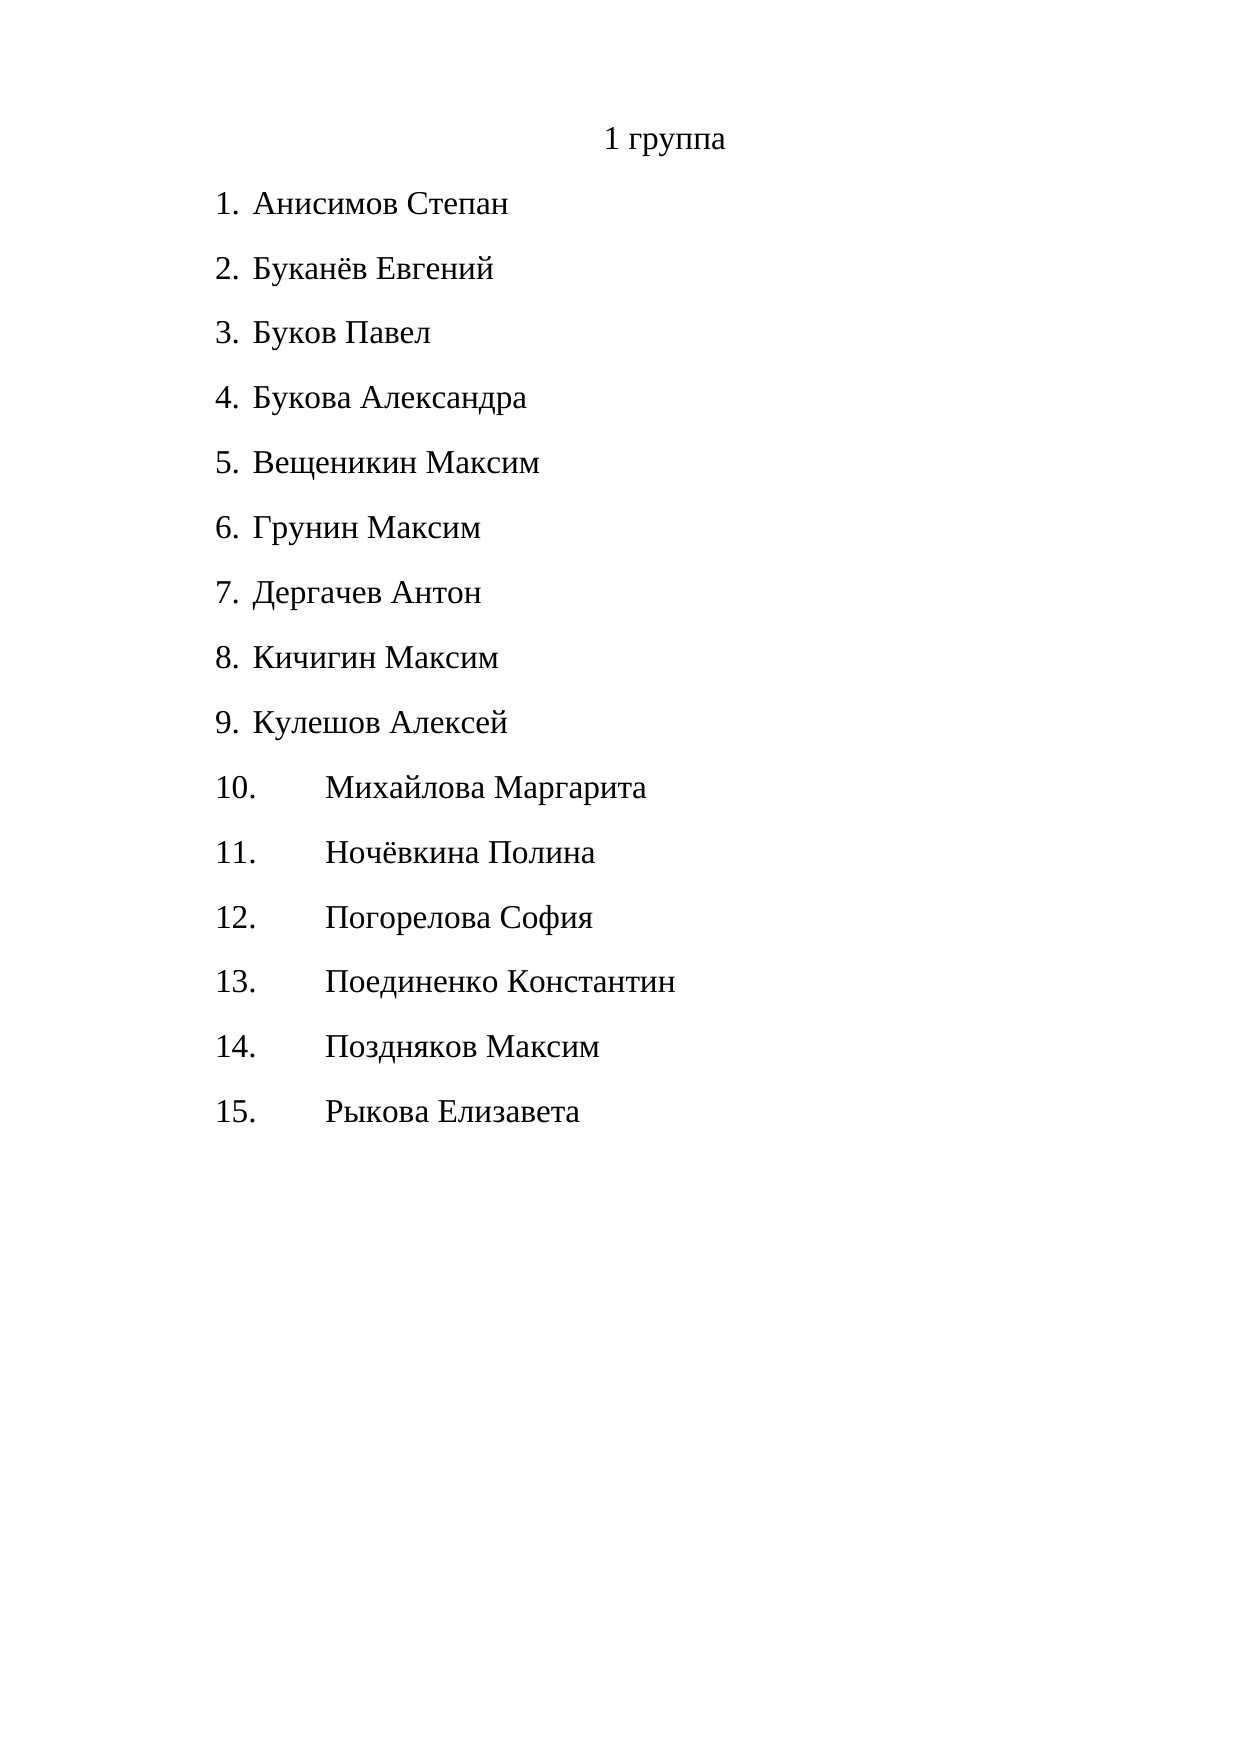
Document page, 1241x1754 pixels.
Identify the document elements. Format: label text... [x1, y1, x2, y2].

list Поздняков Максим [215, 1027, 1152, 1065]
list Буканёв Евгений [215, 248, 1152, 286]
list Дергачев Антон [215, 572, 1152, 611]
list Букова Александра [215, 378, 1152, 416]
list Ночёвкина Полина [215, 832, 1152, 870]
text 1 группа [177, 118, 1152, 156]
list Михайлова Маргарита [215, 767, 1152, 805]
list Погорелова София [215, 897, 1152, 935]
list Анисимов Степан [215, 183, 1152, 221]
list Поединенко Константин [215, 962, 1152, 1000]
list Буков Павел [215, 313, 1152, 351]
list Грунин Максим [215, 507, 1152, 546]
list Кулешов Алексей [215, 702, 1152, 741]
list Вещеникин Максим [215, 443, 1152, 481]
list Рыкова Елизавета [215, 1092, 1152, 1130]
list Кичигин Максим [215, 637, 1152, 676]
